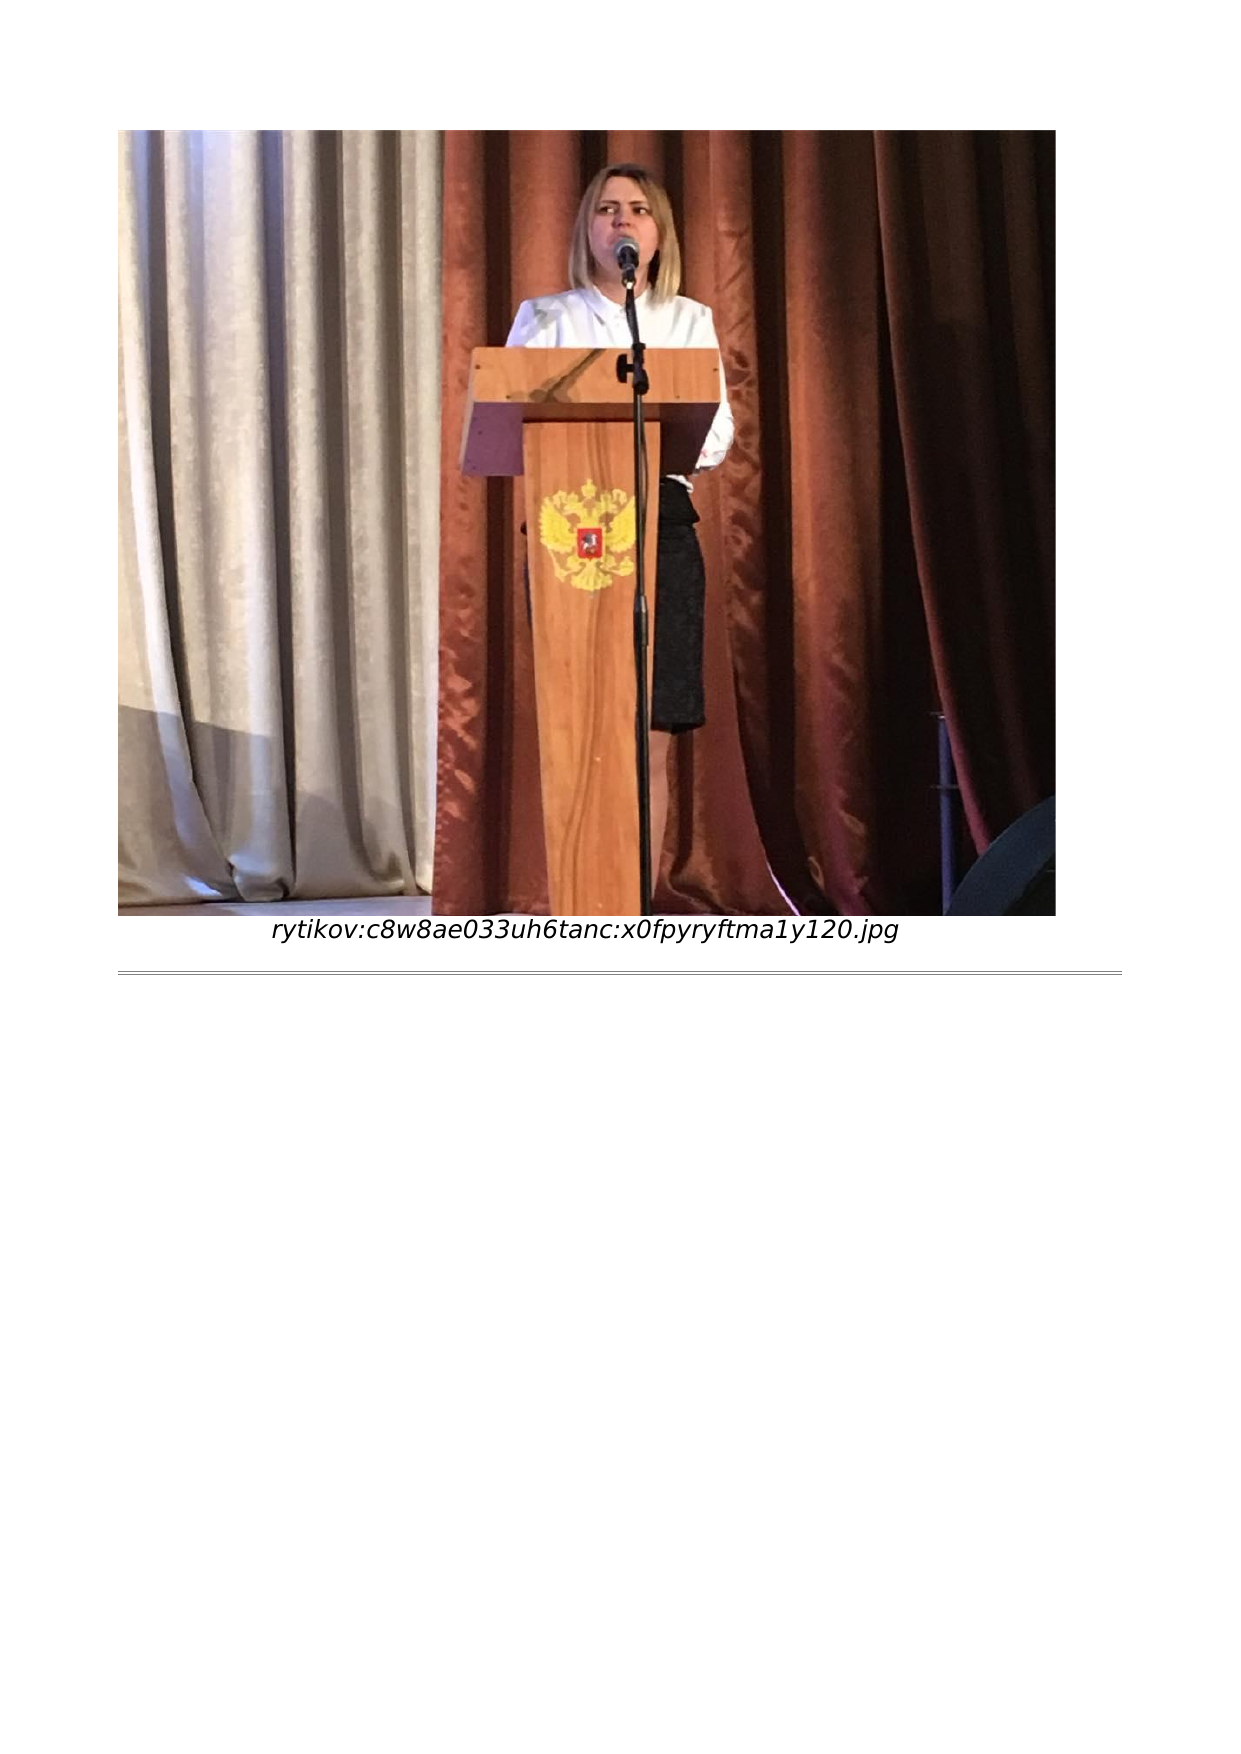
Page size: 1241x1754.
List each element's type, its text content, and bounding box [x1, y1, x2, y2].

picture [118, 130, 1056, 916]
text rytikov:c8w8ae033uh6tanc:x0fpyryftma1y120.jpg [118, 916, 1056, 944]
